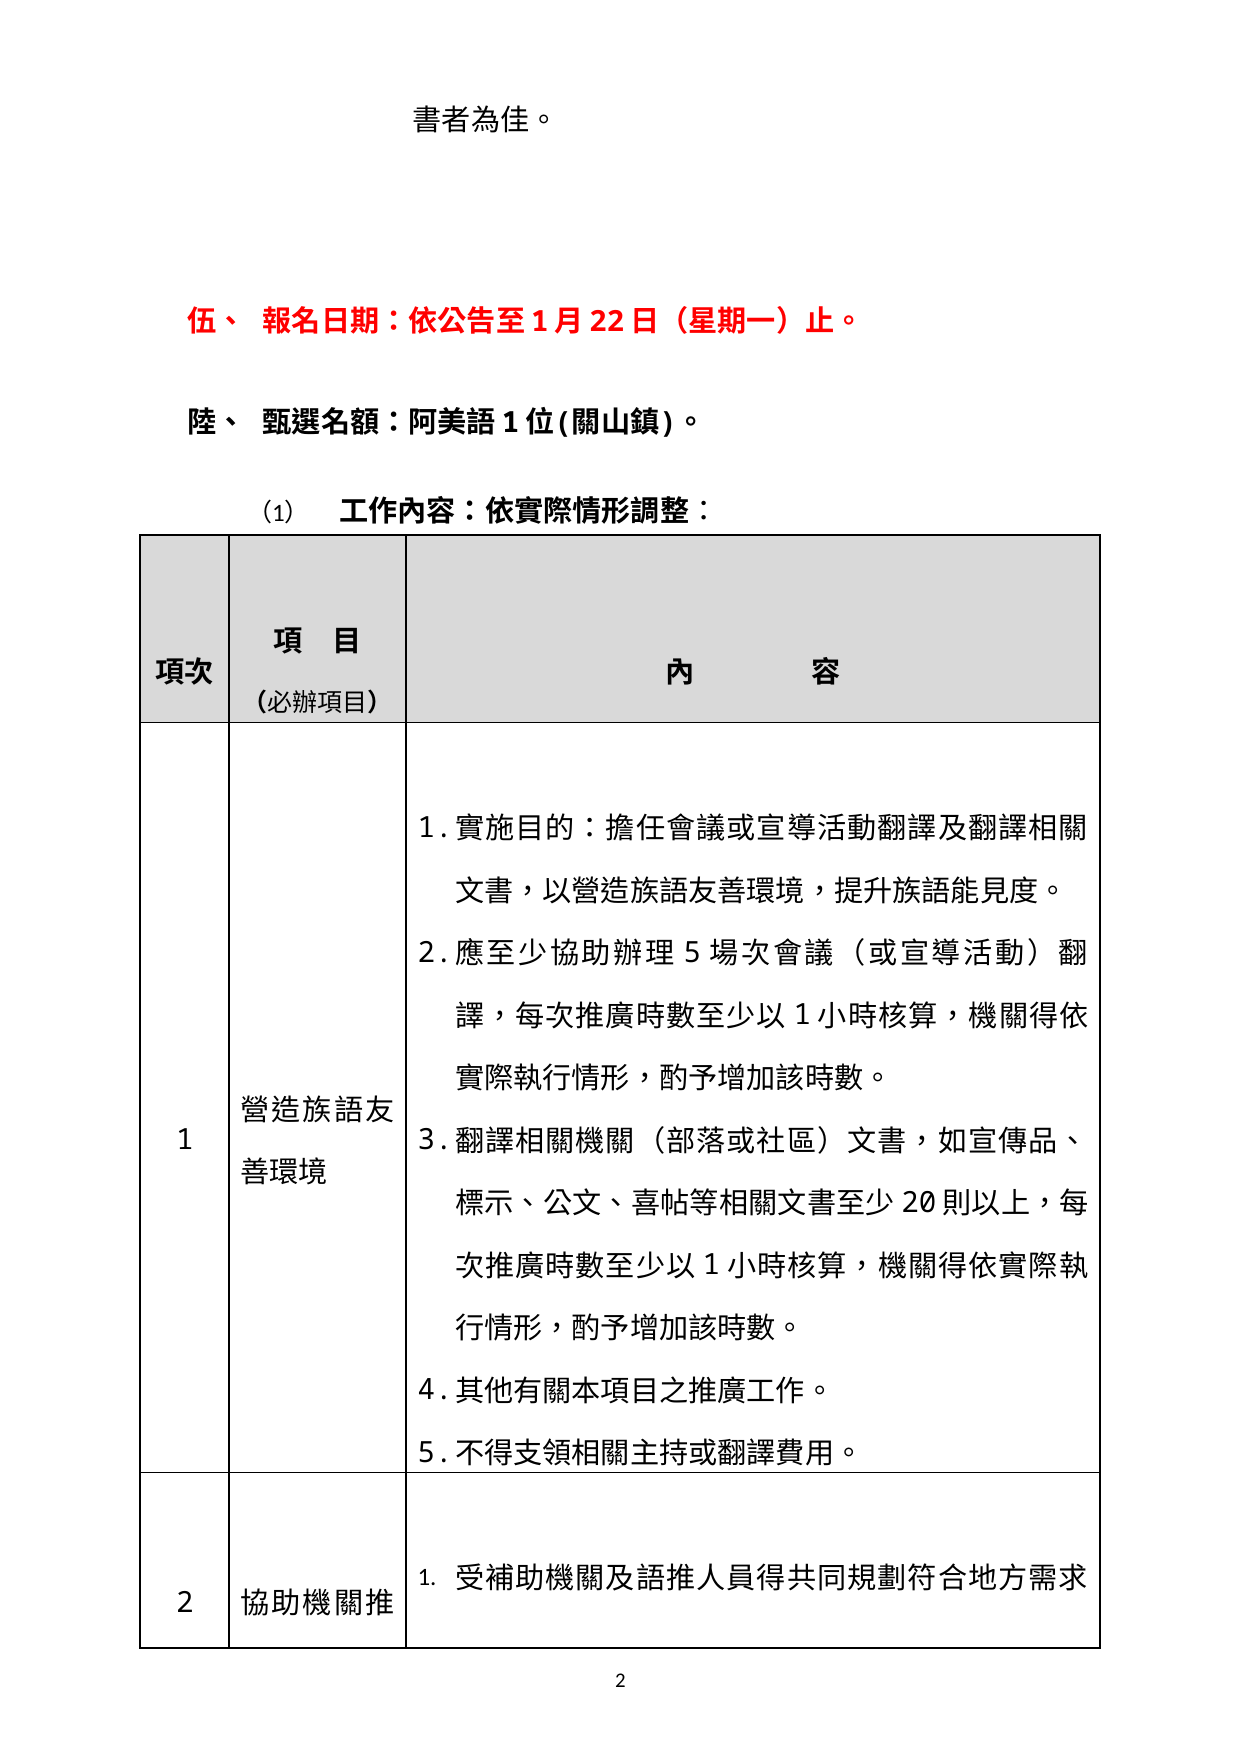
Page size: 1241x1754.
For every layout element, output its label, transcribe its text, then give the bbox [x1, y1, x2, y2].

text 書者為佳。 [237, 97, 1053, 139]
table_cell 實施目的：擔任會議或宣導活動翻譯及翻譯相關文書，以營造族語友善環境，提升族語能見度。 應至少協助辦理5場次會議（或宣導活動）翻譯，每次推廣時數至少以1小時核算，機關得依實際執行情形，酌予增加該時數。 翻譯相關機關（部落或社區）文書，如宣傳品、標示、公文、喜帖等相關文書至少20則以上，每次推廣時數至少以1小時核算，機關得依實際執行情形，酌予增加該時數。 其他有關本項目之推廣工作。 不得支領相關主持或翻譯費用。 [407, 723, 1099, 1472]
table_header 內 容 [407, 536, 1099, 722]
table_cell 營造族語友善環境 [230, 723, 405, 1472]
table_cell 1 [141, 723, 228, 1472]
table_header 項 目 （必辦項目） [230, 536, 405, 722]
list 甄選名額：阿美語1位(關山鎮)。 [187, 399, 1053, 441]
table_cell 協助機關推 [230, 1473, 405, 1647]
table_header 項次 [141, 536, 228, 722]
list 工作內容：依實際情形調整： [247, 481, 1053, 531]
table_cell 受補助機關及語推人員得共同規劃符合地方需求 [407, 1473, 1099, 1647]
list 報名日期：依公告至1月22日（星期一）止。 [187, 298, 1053, 340]
table_cell 2 [141, 1473, 228, 1647]
